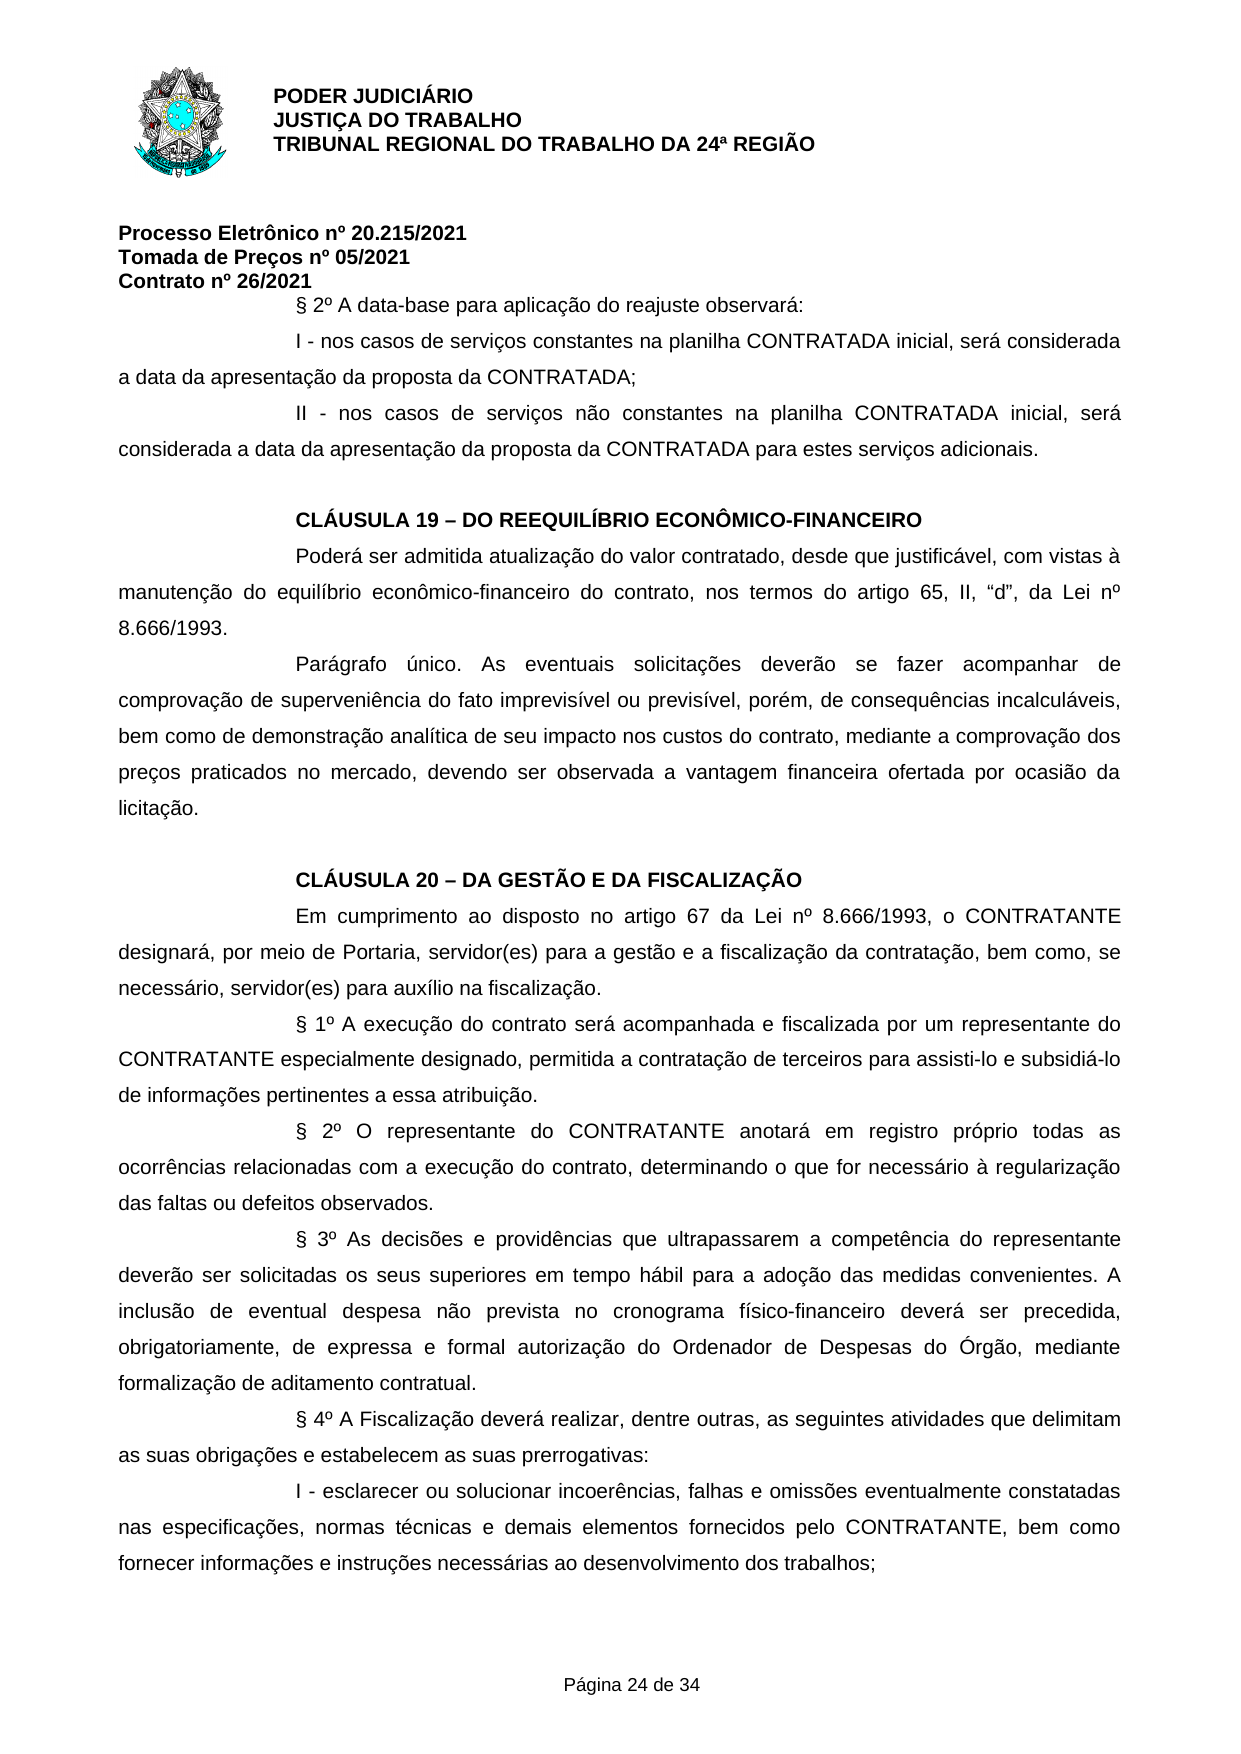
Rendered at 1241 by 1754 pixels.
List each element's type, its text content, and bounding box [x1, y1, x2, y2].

text § 2º O representante do CONTRATANTE anotará em registro próprio todas as ocorrências relacionadas com a execução do contrato, determinando o que for necessário à regularização das faltas ou defeitos observados. [118, 1119, 1122, 1215]
text Poderá ser admitida atualização do valor contratado, desde que justificável, com vistas à manutenção do equilíbrio econômico-financeiro do contrato, nos termos do artigo 65, II, “d”, da Lei nº 8.666/1993. [118, 544, 1122, 640]
text § 3º As decisões e providências que ultrapassarem a competência do representante deverão ser solicitadas os seus superiores em tempo hábil para a adoção das medidas convenientes. A inclusão de eventual despesa não prevista no cronograma físico-financeiro deverá ser precedida, obrigatoriamente, de expressa e formal autorização do Ordenador de Despesas do Órgão, mediante formalização de aditamento contratual. [118, 1227, 1122, 1395]
text II - nos casos de serviços não constantes na planilha CONTRATADA inicial, será considerada a data da apresentação da proposta da CONTRATADA para estes serviços adicionais. [118, 400, 1122, 460]
text § 1º A execução do contrato será acompanhada e fiscalizada por um representante do CONTRATANTE especialmente designado, permitida a contratação de terceiros para assisti-lo e subsidiá-lo de informações pertinentes a essa atribuição. [118, 1011, 1122, 1107]
text § 4º A Fiscalização deverá realizar, dentre outras, as seguintes atividades que delimitam as suas obrigações e estabelecem as suas prerrogativas: [118, 1407, 1122, 1467]
picture [133, 66, 228, 178]
text CLÁUSULA 19 – DO REEQUILÍBRIO ECONÔMICO-FINANCEIRO [118, 508, 1122, 532]
text Em cumprimento ao disposto no artigo 67 da Lei nº 8.666/1993, o CONTRATANTE designará, por meio de Portaria, servidor(es) para a gestão e a fiscalização da contratação, bem como, se necessário, servidor(es) para auxílio na fiscalização. [118, 903, 1122, 999]
text Parágrafo único. As eventuais solicitações deverão se fazer acompanhar de comprovação de superveniência do fato imprevisível ou previsível, porém, de consequências incalculáveis, bem como de demonstração analítica de seu impacto nos custos do contrato, mediante a comprovação dos preços praticados no mercado, devendo ser observada a vantagem financeira ofertada por ocasião da licitação. [118, 652, 1122, 820]
text § 2º A data-base para aplicação do reajuste observará: [118, 293, 1122, 317]
text CLÁUSULA 20 – DA GESTÃO E DA FISCALIZAÇÃO [118, 868, 1122, 892]
text I - esclarecer ou solucionar incoerências, falhas e omissões eventualmente constatadas nas especificações, normas técnicas e demais elementos fornecidos pelo CONTRATANTE, bem como fornecer informações e instruções necessárias ao desenvolvimento dos trabalhos; [118, 1478, 1122, 1574]
text I - nos casos de serviços constantes na planilha CONTRATADA inicial, será considerada a data da apresentação da proposta da CONTRATADA; [118, 328, 1122, 388]
